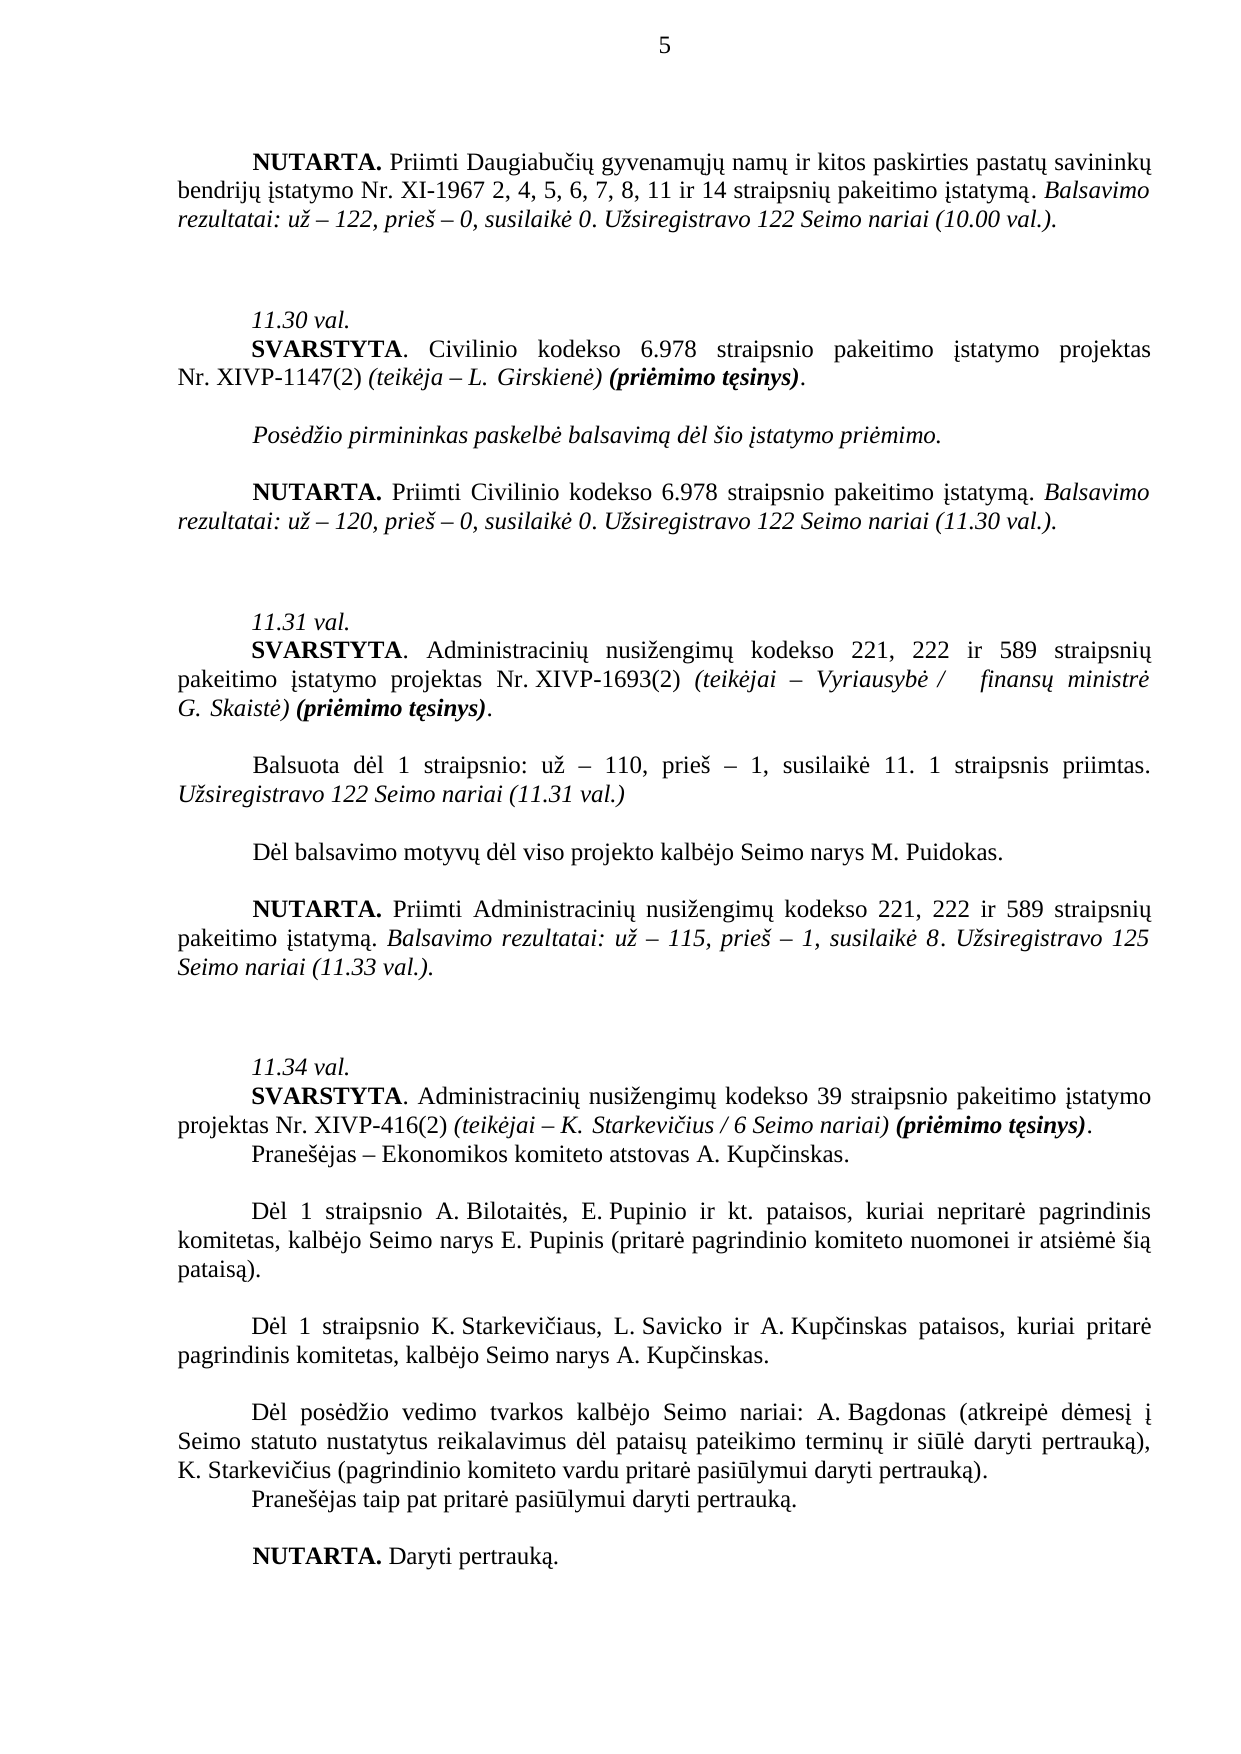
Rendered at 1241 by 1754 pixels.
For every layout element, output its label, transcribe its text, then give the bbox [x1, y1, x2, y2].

text SVARSTYTA. Administracinių nusižengimų kodekso 221, 222 ir 589 straipsnių pakeitimo įstatymo projektas Nr. XIVP-1693(2) (teikėjai – Vyriausybė / finansų ministrė G. Skaistė) (priėmimo tęsinys). [177, 636, 1152, 722]
text 11.30 val. [177, 305, 1152, 334]
text Dėl 1 straipsnio K. Starkevičiaus, L. Savicko ir A. Kupčinskas pataisos, kuriai pritarė pagrindinis komitetas, kalbėjo Seimo narys A. Kupčinskas. [177, 1311, 1152, 1369]
text NUTARTA. Daryti pertrauką. [177, 1541, 1152, 1570]
text Balsuota dėl 1 straipsnio: už – 110, prieš – 1, susilaikė 11. 1 straipsnis priimtas. Užsiregistravo 122 Seimo nariai (11.31 val.) [177, 751, 1152, 808]
text 11.31 val. [177, 607, 1152, 636]
text Dėl 1 straipsnio A. Bilotaitės, E. Pupinio ir kt. pataisos, kuriai nepritarė pagrindinis komitetas, kalbėjo Seimo narys E. Pupinis (pritarė pagrindinio komiteto nuomonei ir atsiėmė šią pataisą). [177, 1196, 1152, 1282]
text Pranešėjas – Ekonomikos komiteto atstovas A. Kupčinskas. [177, 1139, 1152, 1167]
text NUTARTA. Priimti Administracinių nusižengimų kodekso 221, 222 ir 589 straipsnių pakeitimo įstatymą. Balsavimo rezultatai: už – 115, prieš – 1, susilaikė 8. Užsiregistravo 125 Seimo nariai (11.33 val.). [177, 894, 1152, 981]
text Dėl posėdžio vedimo tvarkos kalbėjo Seimo nariai: A. Bagdonas (atkreipė dėmesį į Seimo statuto nustatytus reikalavimus dėl pataisų pateikimo terminų ir siūlė daryti pertrauką), K. Starkevičius (pagrindinio komiteto vardu pritarė pasiūlymui daryti pertrauką). [177, 1397, 1152, 1484]
text Posėdžio pirmininkas paskelbė balsavimą dėl šio įstatymo priėmimo. [177, 420, 1152, 449]
text NUTARTA. Priimti Daugiabučių gyvenamųjų namų ir kitos paskirties pastatų savininkų bendrijų įstatymo Nr. XI-1967 2, 4, 5, 6, 7, 8, 11 ir 14 straipsnių pakeitimo įstatymą. Balsavimo rezultatai: už – 122, prieš – 0, susilaikė 0. Užsiregistravo 122 Seimo nariai (10.00 val.). [177, 147, 1152, 233]
text SVARSTYTA. Civilinio kodekso 6.978 straipsnio pakeitimo įstatymo projektas Nr. XIVP-1147(2) (teikėja – L. Girskienė) (priėmimo tęsinys). [177, 334, 1152, 391]
text SVARSTYTA. Administracinių nusižengimų kodekso 39 straipsnio pakeitimo įstatymo projektas Nr. XIVP-416(2) (teikėjai – K. Starkevičius / 6 Seimo nariai) (priėmimo tęsinys). [177, 1081, 1152, 1139]
text 11.34 val. [177, 1052, 1152, 1081]
text NUTARTA. Priimti Civilinio kodekso 6.978 straipsnio pakeitimo įstatymą. Balsavimo rezultatai: už – 120, prieš – 0, susilaikė 0. Užsiregistravo 122 Seimo nariai (11.30 val.). [177, 477, 1152, 535]
text Dėl balsavimo motyvų dėl viso projekto kalbėjo Seimo narys M. Puidokas. [177, 837, 1152, 866]
text Pranešėjas taip pat pritarė pasiūlymui daryti pertrauką. [177, 1484, 1152, 1512]
